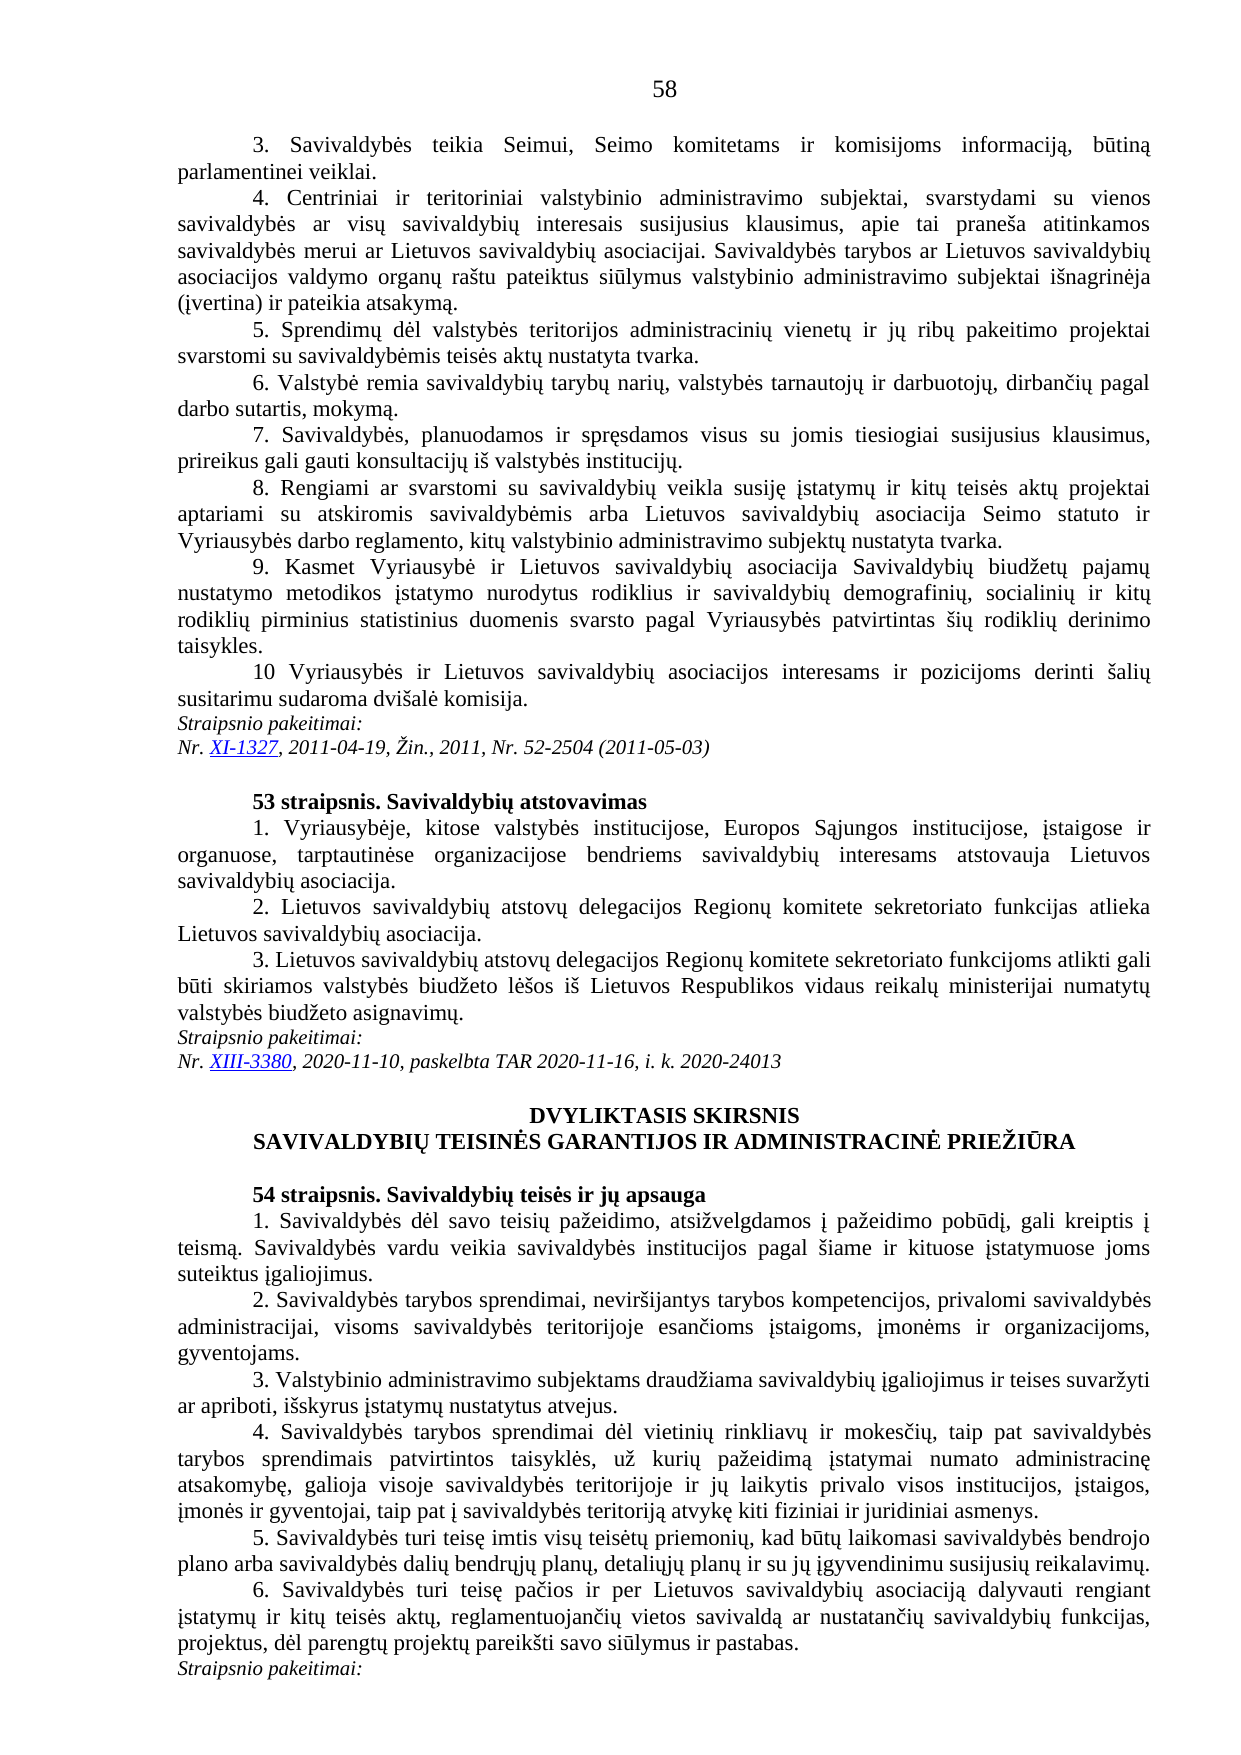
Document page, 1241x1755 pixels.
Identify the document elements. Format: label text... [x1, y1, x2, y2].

text 7. Savivaldybės, planuodamos ir spręsdamos visus su jomis tiesiogiai susijusius klausimus, prireikus gali gauti konsultacijų iš valstybės institucijų. [177, 421, 1152, 474]
text Straipsnio pakeitimai: [177, 1656, 1152, 1679]
text DVYLIKTASIS SKIRSNIS [177, 1102, 1152, 1128]
text 54 straipsnis. Savivaldybių teisės ir jų apsauga [177, 1181, 1152, 1207]
text 6. Valstybė remia savivaldybių tarybų narių, valstybės tarnautojų ir darbuotojų, dirbančių pagal darbo sutartis, mokymą. [177, 368, 1152, 421]
text 1. Vyriausybėje, kitose valstybės institucijose, Europos Sąjungos institucijose, įstaigose ir organuose, tarptautinėse organizacijose bendriems savivaldybių interesams atstovauja Lietuvos savivaldybių asociacija. [177, 814, 1152, 893]
text Nr. XI-1327, 2011-04-19, Žin., 2011, Nr. 52-2504 (2011-05-03) [177, 735, 1152, 759]
text SAVIVALDYBIŲ TEISINĖS GARANTIJOS IR ADMINISTRACINĖ PRIEŽIŪRA [177, 1128, 1152, 1155]
text 2. Lietuvos savivaldybių atstovų delegacijos Regionų komitete sekretoriato funkcijas atlieka Lietuvos savivaldybių asociacija. [177, 893, 1152, 946]
text 10 Vyriausybės ir Lietuvos savivaldybių asociacijos interesams ir pozicijoms derinti šalių susitarimu sudaroma dvišalė komisija. [177, 658, 1152, 711]
text 1. Savivaldybės dėl savo teisių pažeidimo, atsižvelgdamos į pažeidimo pobūdį, gali kreiptis į teismą. Savivaldybės vardu veikia savivaldybės institucijos pagal šiame ir kituose įstatymuose joms suteiktus įgaliojimus. [177, 1207, 1152, 1287]
text 4. Centriniai ir teritoriniai valstybinio administravimo subjektai, svarstydami su vienos savivaldybės ar visų savivaldybių interesais susijusius klausimus, apie tai praneša atitinkamos savivaldybės merui ar Lietuvos savivaldybių asociacijai. Savivaldybės tarybos ar Lietuvos savivaldybių asociacijos valdymo organų raštu pateiktus siūlymus valstybinio administravimo subjektai išnagrinėja (įvertina) ir pateikia atsakymą. [177, 184, 1152, 316]
text 4. Savivaldybės tarybos sprendimai dėl vietinių rinkliavų ir mokesčių, taip pat savivaldybės tarybos sprendimais patvirtintos taisyklės, už kurių pažeidimą įstatymai numato administracinę atsakomybę, galioja visoje savivaldybės teritorijoje ir jų laikytis privalo visos institucijos, įstaigos, įmonės ir gyventojai, taip pat į savivaldybės teritoriją atvykę kiti fiziniai ir juridiniai asmenys. [177, 1418, 1152, 1524]
text 2. Savivaldybės tarybos sprendimai, neviršijantys tarybos kompetencijos, privalomi savivaldybės administracijai, visoms savivaldybės teritorijoje esančioms įstaigoms, įmonėms ir organizacijoms, gyventojams. [177, 1287, 1152, 1366]
text 3. Savivaldybės teikia Seimui, Seimo komitetams ir komisijoms informaciją, būtiną parlamentinei veiklai. [177, 131, 1152, 184]
text 6. Savivaldybės turi teisę pačios ir per Lietuvos savivaldybių asociaciją dalyvauti rengiant įstatymų ir kitų teisės aktų, reglamentuojančių vietos savivaldą ar nustatančių savivaldybių funkcijas, projektus, dėl parengtų projektų pareikšti savo siūlymus ir pastabas. [177, 1576, 1152, 1656]
text 8. Rengiami ar svarstomi su savivaldybių veikla susiję įstatymų ir kitų teisės aktų projektai aptariami su atskiromis savivaldybėmis arba Lietuvos savivaldybių asociacija Seimo statuto ir Vyriausybės darbo reglamento, kitų valstybinio administravimo subjektų nustatyta tvarka. [177, 474, 1152, 553]
text Straipsnio pakeitimai: [177, 1025, 1152, 1049]
text 53 straipsnis. Savivaldybių atstovavimas [177, 788, 1152, 814]
text 3. Lietuvos savivaldybių atstovų delegacijos Regionų komitete sekretoriato funkcijoms atlikti gali būti skiriamos valstybės biudžeto lėšos iš Lietuvos Respublikos vidaus reikalų ministerijai numatytų valstybės biudžeto asignavimų. [177, 946, 1152, 1025]
text 3. Valstybinio administravimo subjektams draudžiama savivaldybių įgaliojimus ir teises suvaržyti ar apriboti, išskyrus įstatymų nustatytus atvejus. [177, 1366, 1152, 1418]
text Straipsnio pakeitimai: [177, 711, 1152, 735]
text 9. Kasmet Vyriausybė ir Lietuvos savivaldybių asociacija Savivaldybių biudžetų pajamų nustatymo metodikos įstatymo nurodytus rodiklius ir savivaldybių demografinių, socialinių ir kitų rodiklių pirminius statistinius duomenis svarsto pagal Vyriausybės patvirtintas šių rodiklių derinimo taisykles. [177, 553, 1152, 658]
text 5. Sprendimų dėl valstybės teritorijos administracinių vienetų ir jų ribų pakeitimo projektai svarstomi su savivaldybėmis teisės aktų nustatyta tvarka. [177, 316, 1152, 368]
text 5. Savivaldybės turi teisę imtis visų teisėtų priemonių, kad būtų laikomasi savivaldybės bendrojo plano arba savivaldybės dalių bendrųjų planų, detaliųjų planų ir su jų įgyvendinimu susijusių reikalavimų. [177, 1524, 1152, 1576]
text Nr. XIII-3380, 2020-11-10, paskelbta TAR 2020-11-16, i. k. 2020-24013 [177, 1049, 1152, 1073]
